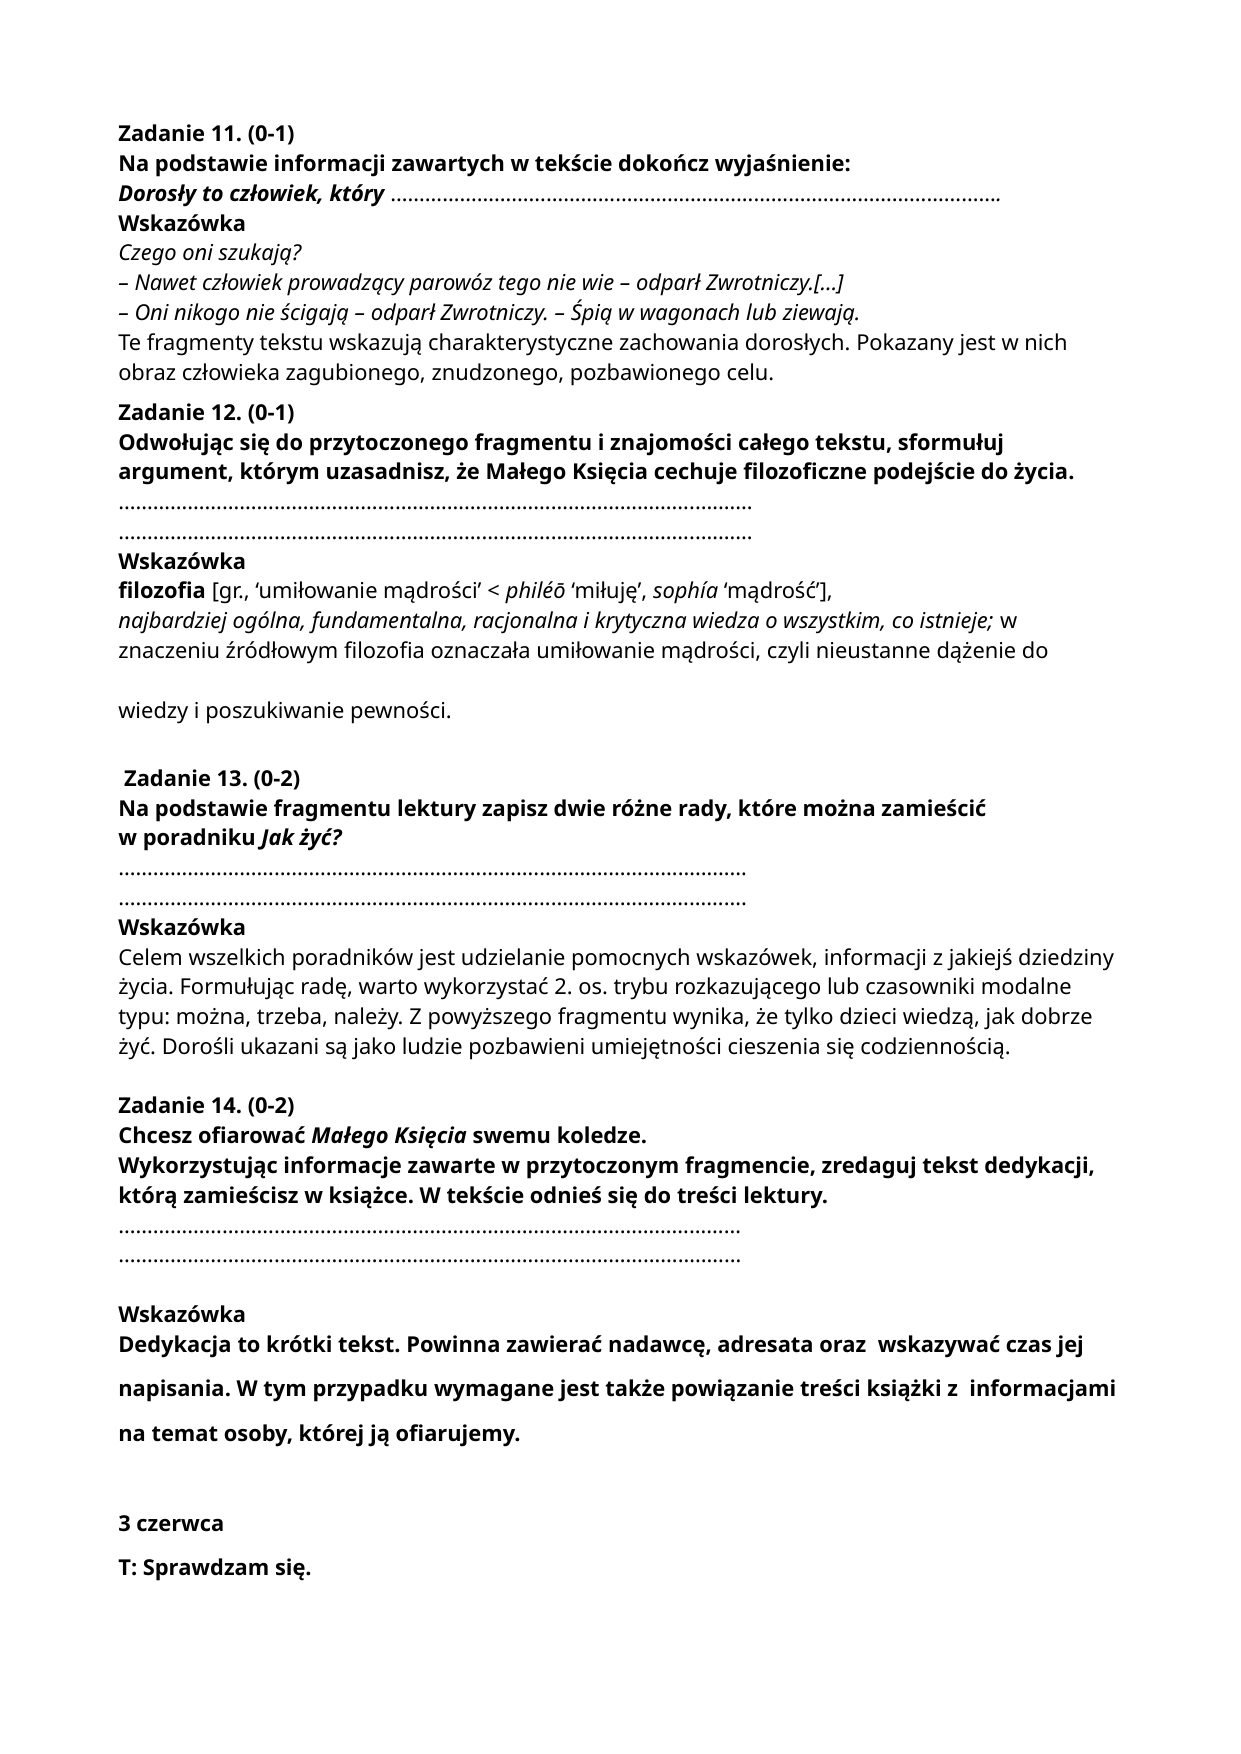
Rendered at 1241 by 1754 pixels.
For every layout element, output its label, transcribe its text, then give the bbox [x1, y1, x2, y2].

list Dedykacja to krótki tekst. Powinna zawierać nadawcę, adresata oraz wskazywać czas jej napisania. W tym przypadku wymagane jest także powiązanie treści książki z informacjami na temat osoby, której ją ofiarujemy. [118, 1329, 1122, 1448]
text ……………………………………………………………….……………………………… [118, 852, 1122, 882]
text Zadanie 11. (0-1) [118, 118, 1122, 148]
text Zadanie 13. (0-2) [118, 763, 1122, 792]
text Zadanie 14. (0-2) [118, 1090, 1122, 1120]
text najbardziej ogólna, fundamentalna, racjonalna i krytyczna wiedza o wszystkim, co istnieje; w znaczeniu źródłowym filozofia oznaczała umiłowanie mądrości, czyli nieustanne dążenie do wiedzy i poszukiwanie pewności. [118, 605, 1122, 733]
text Wskazówka [118, 546, 1122, 575]
text Na podstawie fragmentu lektury zapisz dwie różne rady, które można zamieścić w poradniku Jak żyć? [118, 792, 1122, 852]
text – Oni nikogo nie ścigają – odparł Zwrotniczy. – Śpią w wagonach lub ziewają. [118, 297, 1122, 327]
text ………………………………………………………………………………………..……… [118, 516, 1122, 546]
text ………………………………………………………………………………………..……… [118, 486, 1122, 516]
text Te fragmenty tekstu wskazują charakterystyczne zachowania dorosłych. Pokazany jest w nich obraz człowieka zagubionego, znudzonego, pozbawionego celu. [118, 327, 1122, 386]
text Wskazówka [118, 912, 1122, 941]
text Celem wszelkich poradników jest udzielanie pomocnych wskazówek, informacji z jakiejś dziedziny życia. Formułując radę, warto wykorzystać 2. os. trybu rozkazującego lub czasowniki modalne typu: można, trzeba, należy. Z powyższego fragmentu wynika, że tylko dzieci wiedzą, jak dobrze żyć. Dorośli ukazani są jako ludzie pozbawieni umiejętności cieszenia się codziennością. [118, 941, 1122, 1061]
text Dorosły to człowiek, który ……………………………………………………………………………………………. [118, 178, 1122, 207]
text ………………………………………………………………….……………………..…… [118, 1239, 1122, 1269]
text filozofia [gr., ‘umiłowanie mądrości’ < philéō ‘miłuję’, sophía ‘mądrość’], [118, 575, 1122, 605]
text Wskazówka [118, 207, 1122, 237]
text ……………………………………………………………………………………………… [118, 1209, 1122, 1239]
text – Nawet człowiek prowadzący parowóz tego nie wie – odparł Zwrotniczy.[…] [118, 267, 1122, 297]
text Chcesz ofiarować Małego Księcia swemu koledze. [118, 1120, 1122, 1150]
text Na podstawie informacji zawartych w tekście dokończ wyjaśnienie: [118, 148, 1122, 178]
text Czego oni szukają? [118, 237, 1122, 267]
text Wskazówka [118, 1299, 1122, 1329]
text ………………………………………………………………………………………………. [118, 882, 1122, 912]
list 3 czerwca [118, 1507, 1122, 1537]
text Wykorzystując informacje zawarte w przytoczonym fragmencie, zredaguj tekst dedykacji, którą zamieścisz w książce. W tekście odnieś się do treści lektury. [118, 1150, 1122, 1209]
list T: Sprawdzam się. [118, 1552, 1122, 1582]
text Zadanie 12. (0-1) [118, 397, 1122, 426]
text Odwołując się do przytoczonego fragmentu i znajomości całego tekstu, sformułuj argument, którym uzasadnisz, że Małego Księcia cechuje filozoficzne podejście do życia. [118, 426, 1122, 486]
